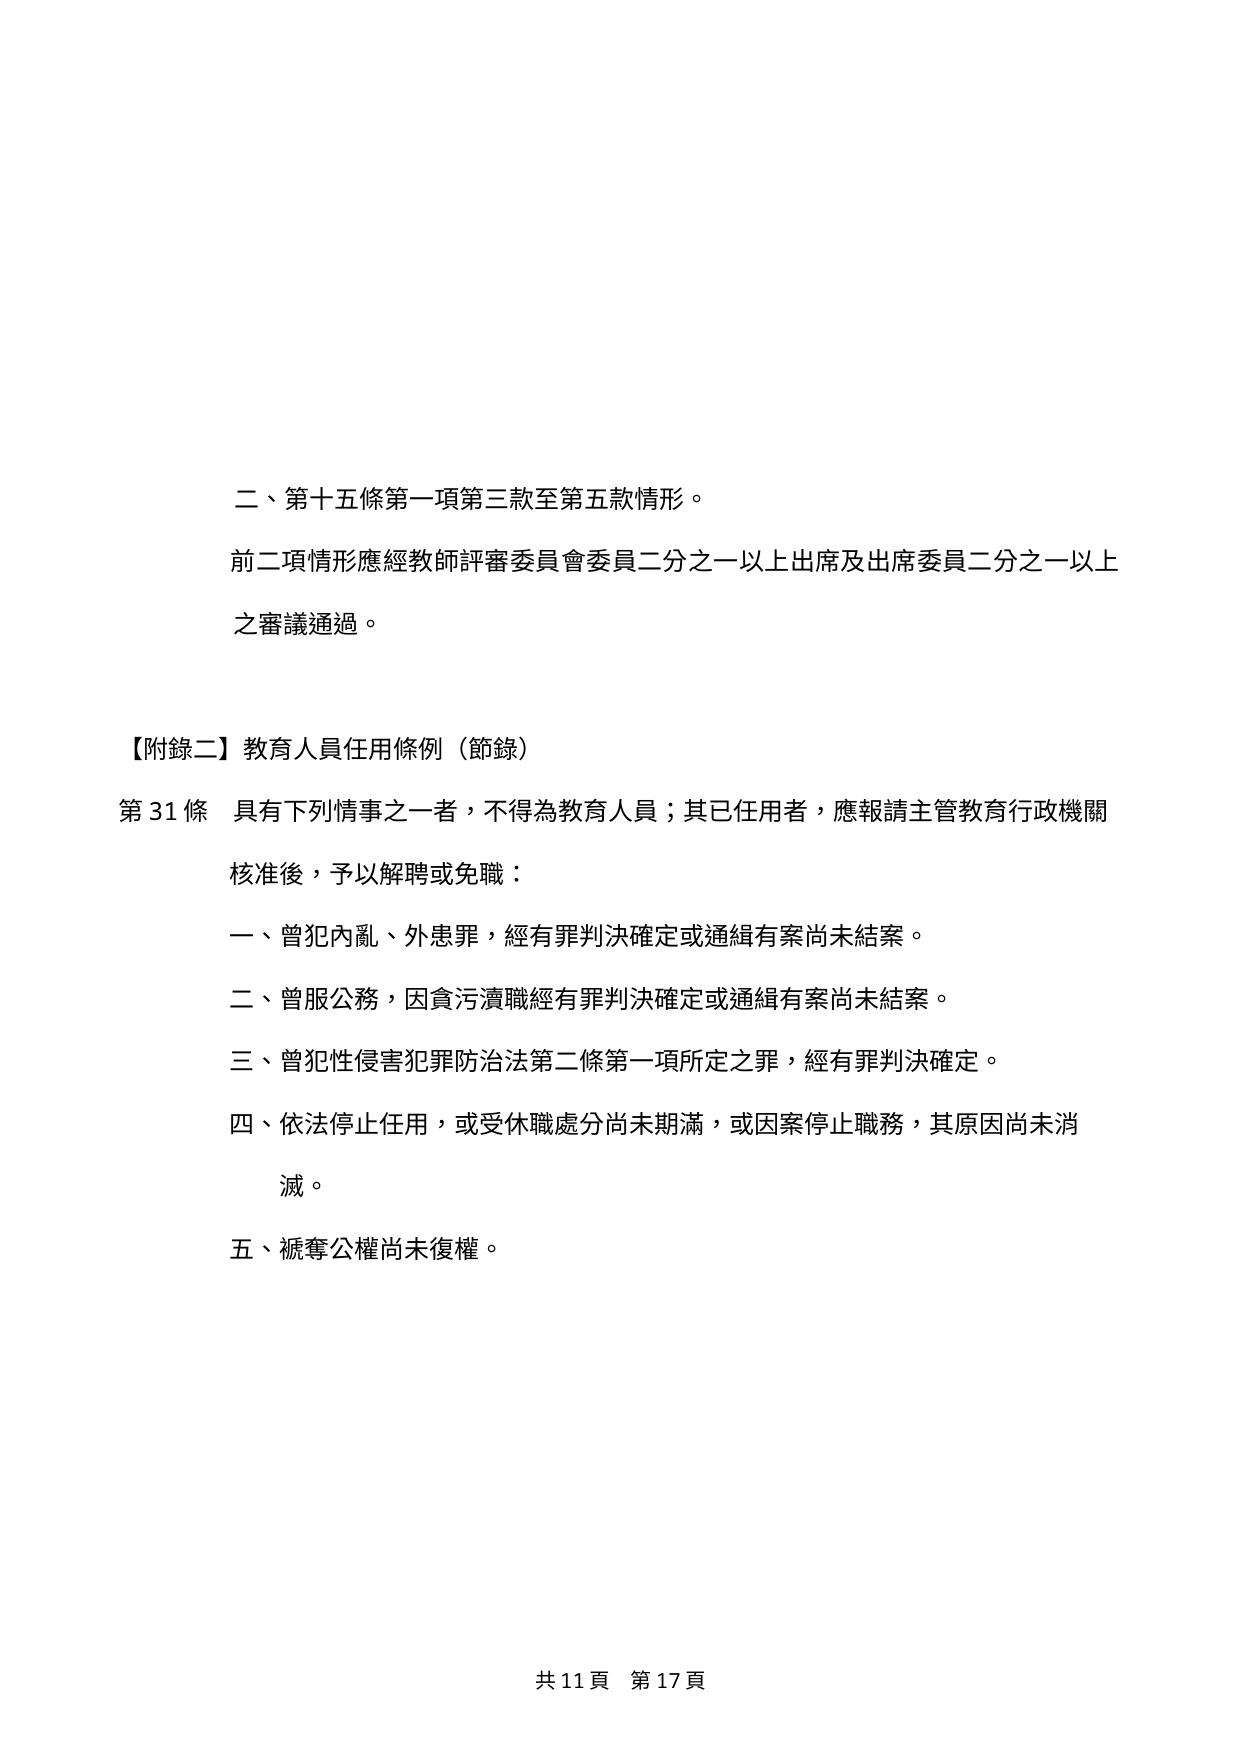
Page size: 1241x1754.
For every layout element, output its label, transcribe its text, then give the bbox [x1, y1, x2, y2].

text 二、第十五條第一項第三款至第五款情形。 [118, 456, 1122, 518]
text 【附錄二】教育人員任用條例（節錄） [118, 706, 1122, 768]
text 五、褫奪公權尚未復權。 [118, 1206, 1122, 1268]
text 二、曾服公務，因貪污瀆職經有罪判決確定或通緝有案尚未結案。 [118, 956, 1122, 1018]
text 三、曾犯性侵害犯罪防治法第二條第一項所定之罪，經有罪判決確定。 [118, 1018, 1122, 1081]
text 四、依法停止任用，或受休職處分尚未期滿，或因案停止職務，其原因尚未消 [118, 1081, 1122, 1143]
text 第31條 具有下列情事之一者，不得為教育人員；其已任用者，應報請主管教育行政機關核准後，予以解聘或免職： [118, 768, 1122, 893]
text 前二項情形應經教師評審委員會委員二分之一以上出席及出席委員二分之一以上之審議通過。 [231, 518, 1122, 643]
text 滅。 [118, 1143, 1122, 1206]
text 一、曾犯內亂、外患罪，經有罪判決確定或通緝有案尚未結案。 [118, 893, 1122, 956]
